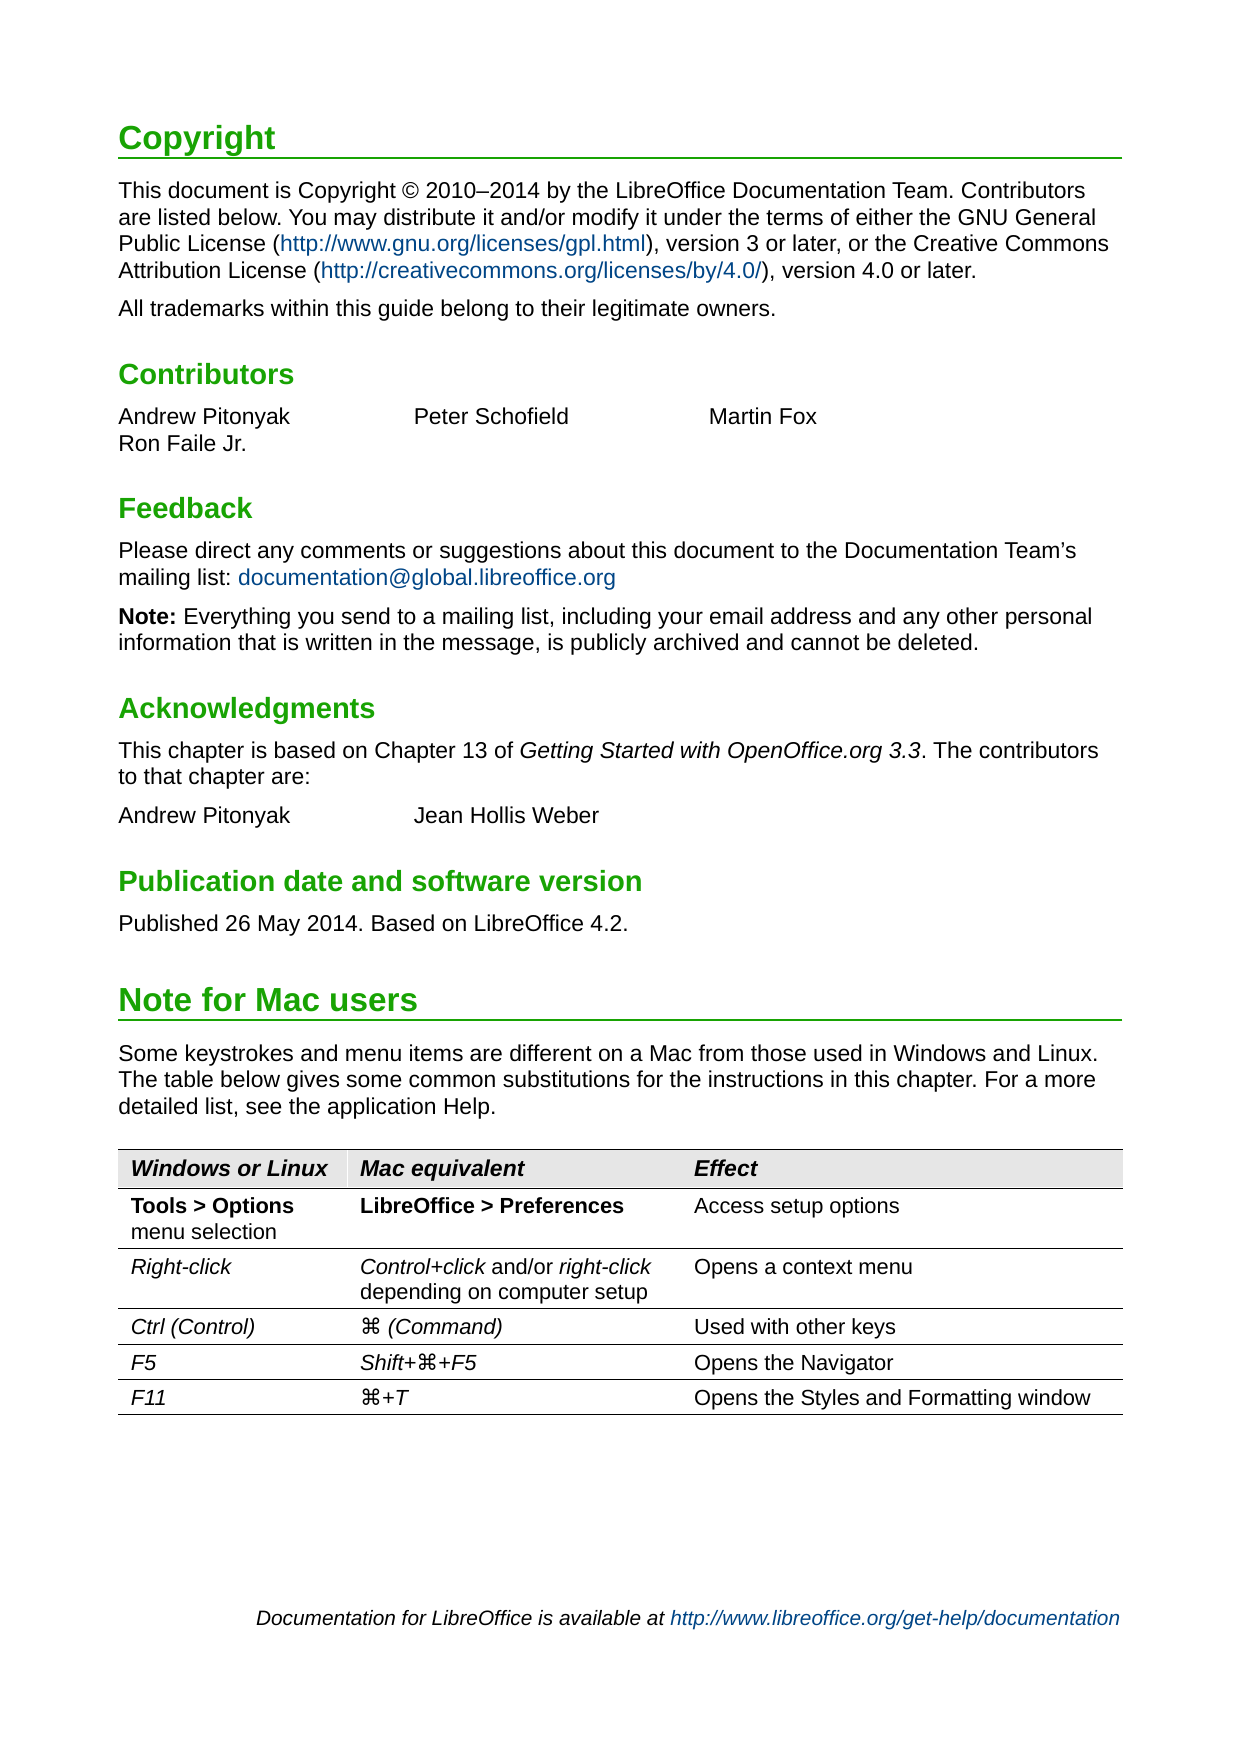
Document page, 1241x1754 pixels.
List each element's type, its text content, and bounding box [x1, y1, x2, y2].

text This document is Copyright © 2010–2014 by the LibreOffice Documentation Team. Contributors are listed below. You may distribute it and/or modify it under the terms of either the GNU General Public License (http://www.gnu.org/licenses/gpl.html), version 3 or later, or the Creative Commons Attribution License (http://creativecommons.org/licenses/by/4.0/), version 4.0 or later. [118, 177, 1122, 283]
text This chapter is based on Chapter 13 of Getting Started with OpenOffice.org 3.3. The contributors to that chapter are: [118, 737, 1122, 789]
table_cell F11 [118, 1380, 347, 1414]
table_cell Shift+⌘+F5 [348, 1345, 681, 1379]
text Andrew Pitonyak Jean Hollis Weber [118, 802, 1122, 828]
text Andrew Pitonyak Peter Schofield Martin Fox Ron Faile Jr. [118, 403, 1122, 456]
table_header Effect [681, 1150, 1123, 1187]
subtitle Note for Mac users [118, 981, 1122, 1019]
table_cell Opens the Navigator [681, 1345, 1123, 1379]
text Published 26 May 2014. Based on LibreOffice 4.2. [118, 910, 1122, 936]
table_header Mac equivalent [348, 1150, 681, 1187]
subtitle Publication date and software version [118, 864, 1122, 897]
table_header Windows or Linux [118, 1150, 347, 1187]
subtitle Copyright [118, 118, 1122, 157]
table_cell ⌘ (Command) [348, 1309, 681, 1344]
table_cell Opens a context menu [681, 1249, 1123, 1308]
table_cell Ctrl (Control) [118, 1309, 347, 1344]
table_cell LibreOffice > Preferences [348, 1189, 681, 1248]
text Note: Everything you send to a mailing list, including your email address and any other personal information that is written in the message, is publicly archived and cannot be deleted. [118, 603, 1122, 655]
text All trademarks within this guide belong to their legitimate owners. [118, 295, 1122, 322]
subtitle Acknowledgments [118, 691, 1122, 724]
table_cell Used with other keys [681, 1309, 1123, 1344]
table_cell Tools > Options menu selection [118, 1189, 347, 1248]
table_cell Right-click [118, 1249, 347, 1308]
subtitle Feedback [118, 491, 1122, 525]
text Some keystrokes and menu items are different on a Mac from those used in Windows and Linux. The table below gives some common substitutions for the instructions in this chapter. For a more detailed list, see the application Help. [118, 1040, 1122, 1119]
table_cell F5 [118, 1345, 347, 1379]
table_cell Access setup options [681, 1189, 1123, 1248]
subtitle Contributors [118, 357, 1122, 391]
table_cell Opens the Styles and Formatting window [681, 1380, 1123, 1414]
table_cell Control+click and/or right-click depending on computer setup [348, 1249, 681, 1308]
table_cell ⌘+T [348, 1380, 681, 1414]
text Please direct any comments or suggestions about this document to the Documentation Team’s mailing list: documentation@global.libreoffice.org [118, 537, 1122, 590]
